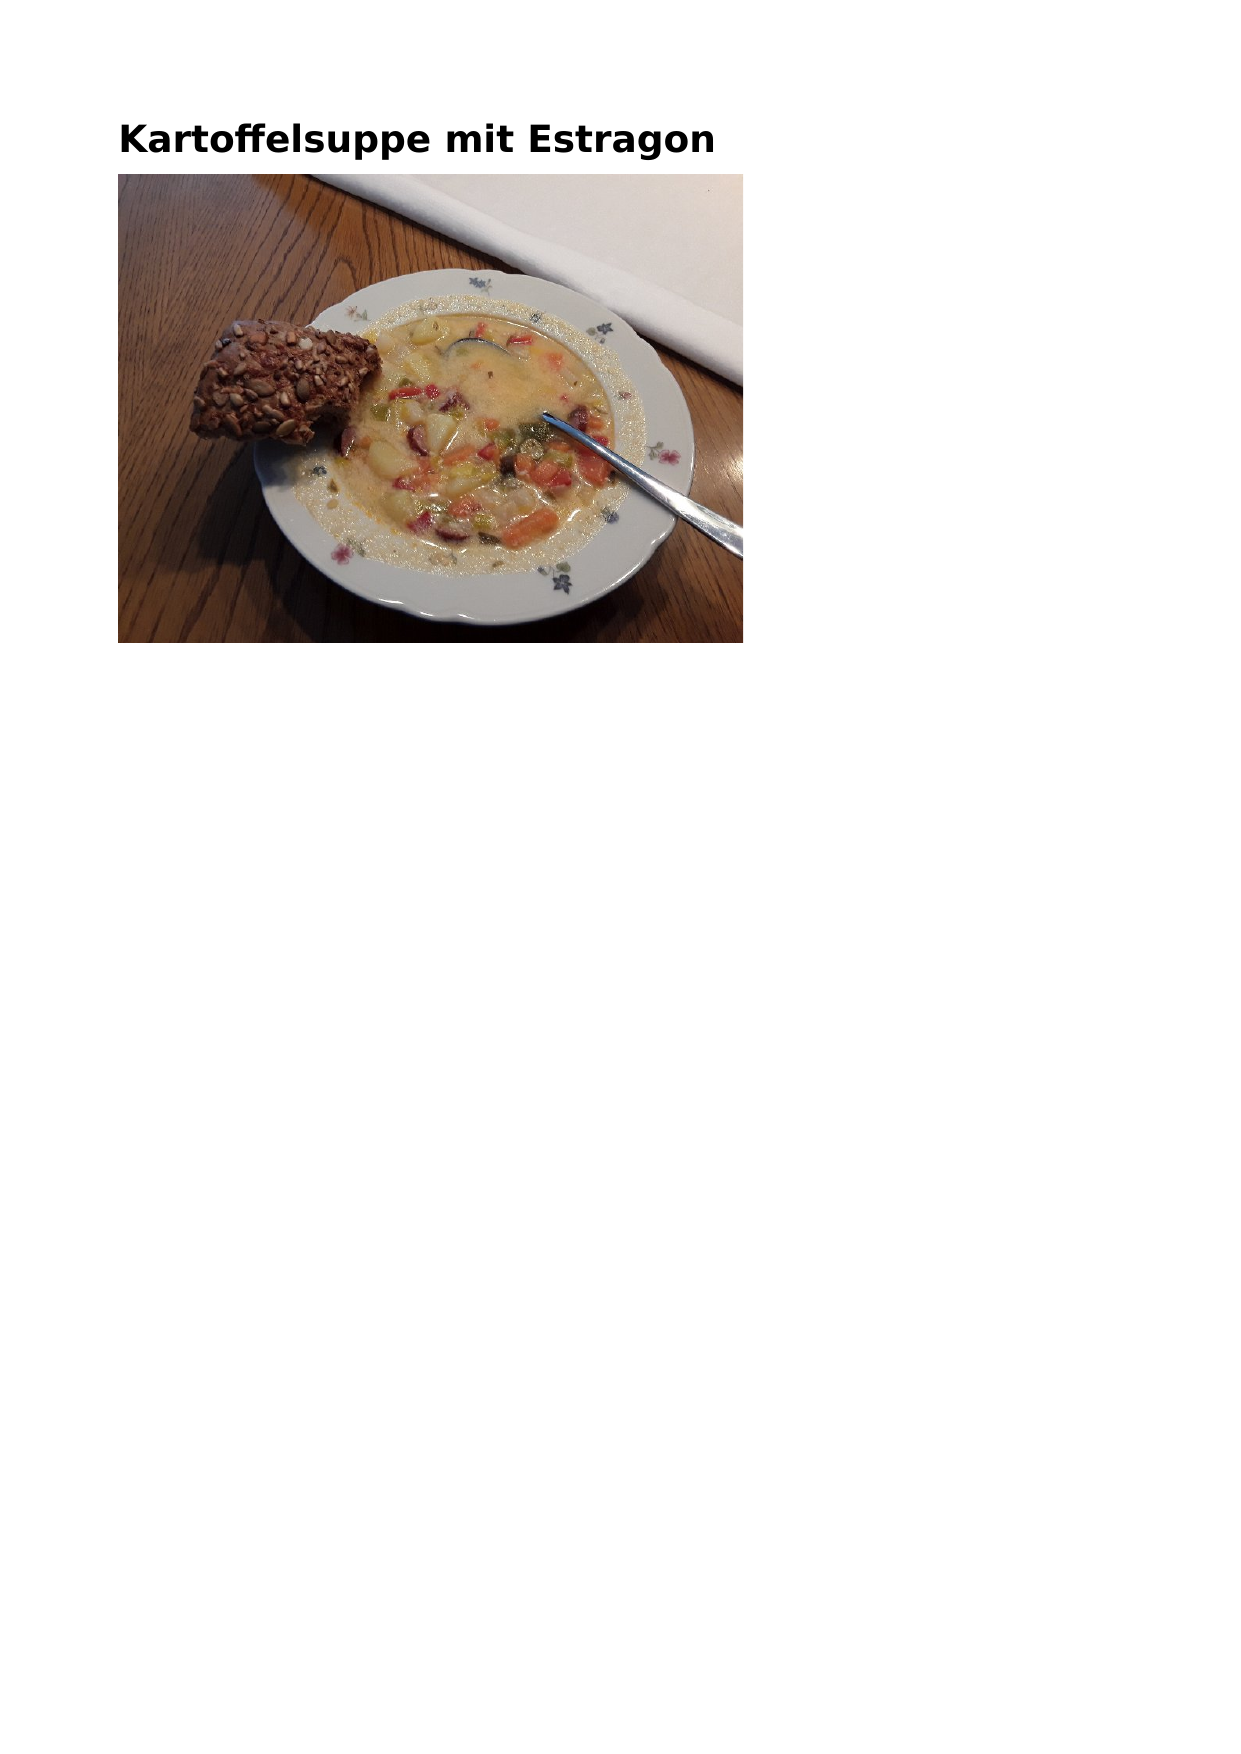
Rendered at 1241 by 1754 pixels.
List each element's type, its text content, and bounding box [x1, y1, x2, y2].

picture [118, 174, 744, 643]
subtitle Kartoffelsuppe mit Estragon [118, 118, 1122, 162]
